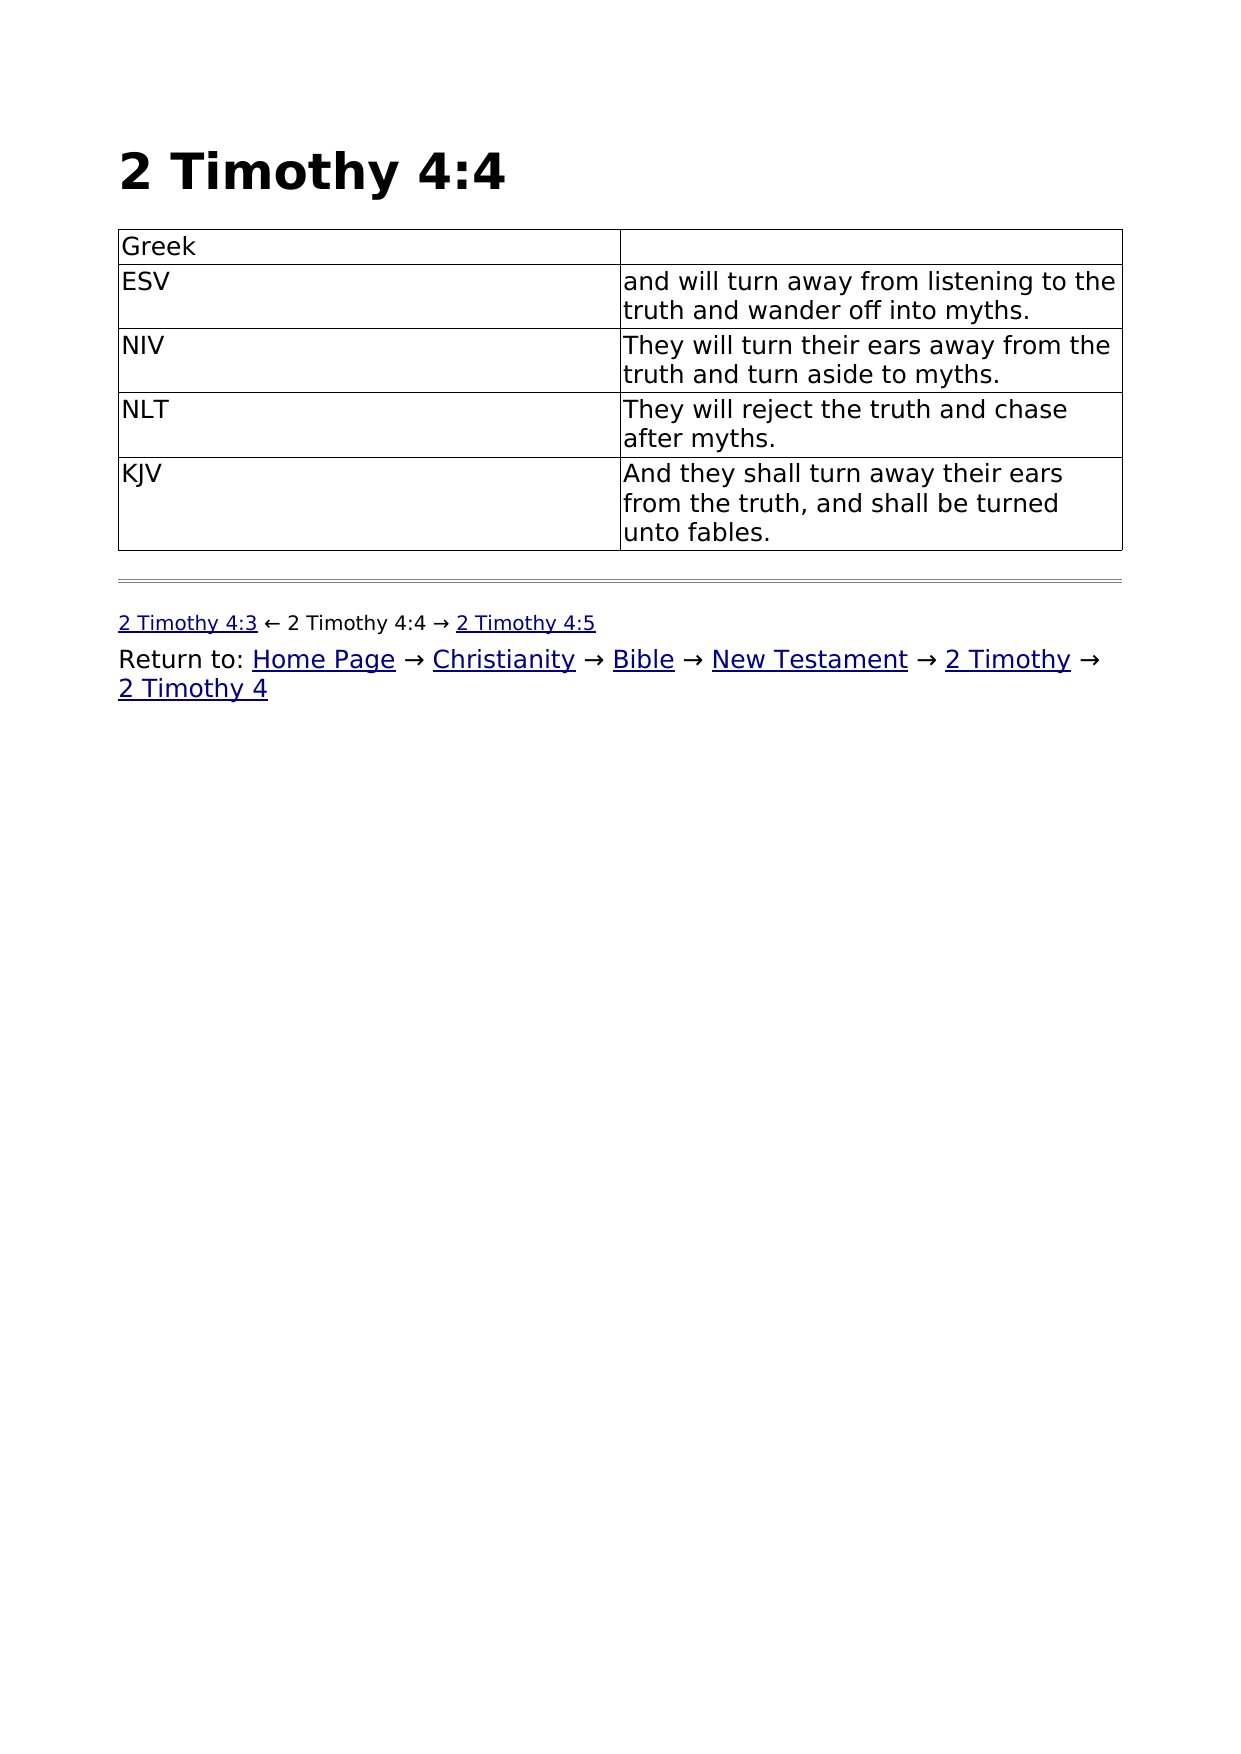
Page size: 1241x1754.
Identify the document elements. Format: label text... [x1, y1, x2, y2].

table_cell ESV [119, 265, 620, 328]
table_header [621, 230, 1122, 264]
table_cell NLT [119, 393, 620, 457]
subtitle 2 Timothy 4:4 [118, 143, 1122, 201]
table_cell and will turn away from listening to the truth and wander off into myths. [621, 265, 1122, 328]
text 2 Timothy 4:3 ← 2 Timothy 4:4 → 2 Timothy 4:5 [118, 611, 1122, 645]
table_cell And they shall turn away their ears from the truth, and shall be turned unto fables. [621, 458, 1122, 550]
table_cell They will turn their ears away from the truth and turn aside to myths. [621, 329, 1122, 392]
text Return to: Home Page → Christianity → Bible → New Testament → 2 Timothy → 2 Timothy 4 [118, 645, 1122, 704]
table_cell NIV [119, 329, 620, 392]
table_header Greek [119, 230, 620, 264]
table_cell KJV [119, 458, 620, 550]
table_cell They will reject the truth and chase after myths. [621, 393, 1122, 457]
